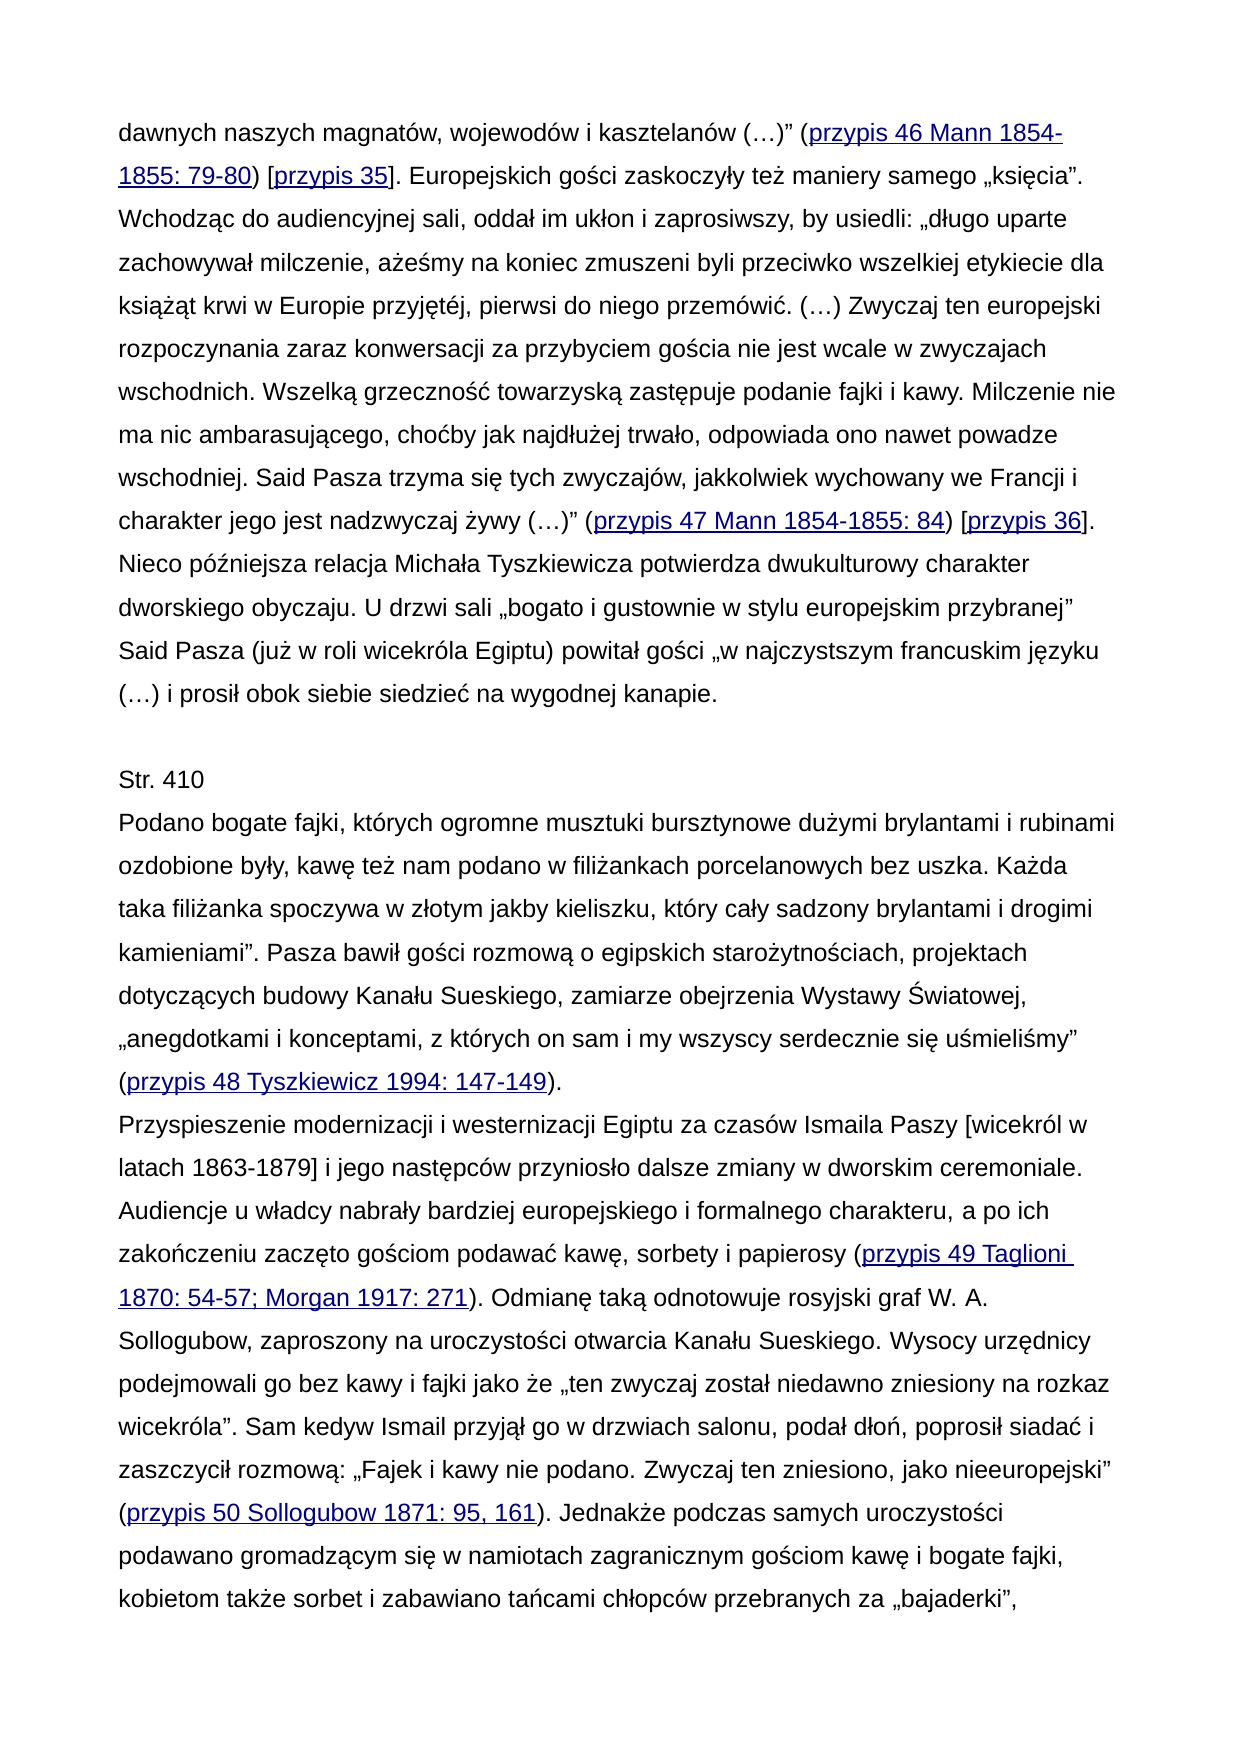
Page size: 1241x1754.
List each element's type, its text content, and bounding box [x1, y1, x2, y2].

text Nieco późniejsza relacja Michała Tyszkiewicza potwierdza dwukulturowy charakter dworskiego obyczaju. U drzwi sali „bogato i gustownie w stylu europejskim przybranej” Said Pasza (już w roli wicekróla Egiptu) powitał gości „w najczystszym francuskim języku (…) i prosił obok siebie siedzieć na wygodnej kanapie. [118, 549, 1122, 707]
text dawnych naszych magnatów, wojewodów i kasztelanów (…)” (przypis 46 Mann 1854-1855: 79-80) [przypis 35]. Europejskich gości zaskoczyły też maniery samego „księcia”. Wchodząc do audiencyjnej sali, oddał im ukłon i zaprosiwszy, by usiedli: „długo uparte zachowywał milczenie, ażeśmy na koniec zmuszeni byli przeciwko wszelkiej etykiecie dla książąt krwi w Europie przyjętéj, pierwsi do niego przemówić. (…) Zwyczaj ten europejski rozpoczynania zaraz konwersacji za przybyciem gościa nie jest wcale w zwyczajach wschodnich. Wszelką grzeczność towarzyską zastępuje podanie fajki i kawy. Milczenie nie ma nic ambarasującego, choćby jak najdłużej trwało, odpowiada ono nawet powadze wschodniej. Said Pasza trzyma się tych zwyczajów, jakkolwiek wychowany we Francji i charakter jego jest nadzwyczaj żywy (…)” (przypis 47 Mann 1854-1855: 84) [przypis 36]. [118, 118, 1122, 535]
text Przyspieszenie modernizacji i westernizacji Egiptu za czasów Ismaila Paszy [wicekról w latach 1863-1879] i jego następców przyniosło dalsze zmiany w dworskim ceremoniale. Audiencje u władcy nabrały bardziej europejskiego i formalnego charakteru, a po ich zakończeniu zaczęto gościom podawać kawę, sorbety i papierosy (przypis 49 Taglioni 1870: 54-57; Morgan 1917: 271). Odmianę taką odnotowuje rosyjski graf W. A. Sollogubow, zaproszony na uroczystości otwarcia Kanału Sueskiego. Wysocy urzędnicy podejmowali go bez kawy i fajki jako że „ten zwyczaj został niedawno zniesiony na rozkaz wicekróla”. Sam kedyw Ismail przyjął go w drzwiach salonu, podał dłoń, poprosił siadać i zaszczycił rozmową: „Fajek i kawy nie podano. Zwyczaj ten zniesiono, jako nieeuropejski” (przypis 50 Sollogubow 1871: 95, 161). Jednakże podczas samych uroczystości podawano gromadzącym się w namiotach zagranicznym gościom kawę i bogate fajki, kobietom także sorbet i zabawiano tańcami chłopców przebranych za „bajaderki”, [118, 1110, 1122, 1613]
text Podano bogate fajki, których ogromne musztuki bursztynowe dużymi brylantami i rubinami ozdobione były, kawę też nam podano w filiżankach porcelanowych bez uszka. Każda taka filiżanka spoczywa w złotym jakby kieliszku, który cały sadzony brylantami i drogimi kamieniami”. Pasza bawił gości rozmową o egipskich starożytnościach, projektach dotyczących budowy Kanału Sueskiego, zamiarze obejrzenia Wystawy Światowej, „anegdotkami i konceptami, z których on sam i my wszyscy serdecznie się uśmieliśmy” (przypis 48 Tyszkiewicz 1994: 147-149). [118, 808, 1122, 1096]
text Str. 410 [118, 765, 1122, 794]
